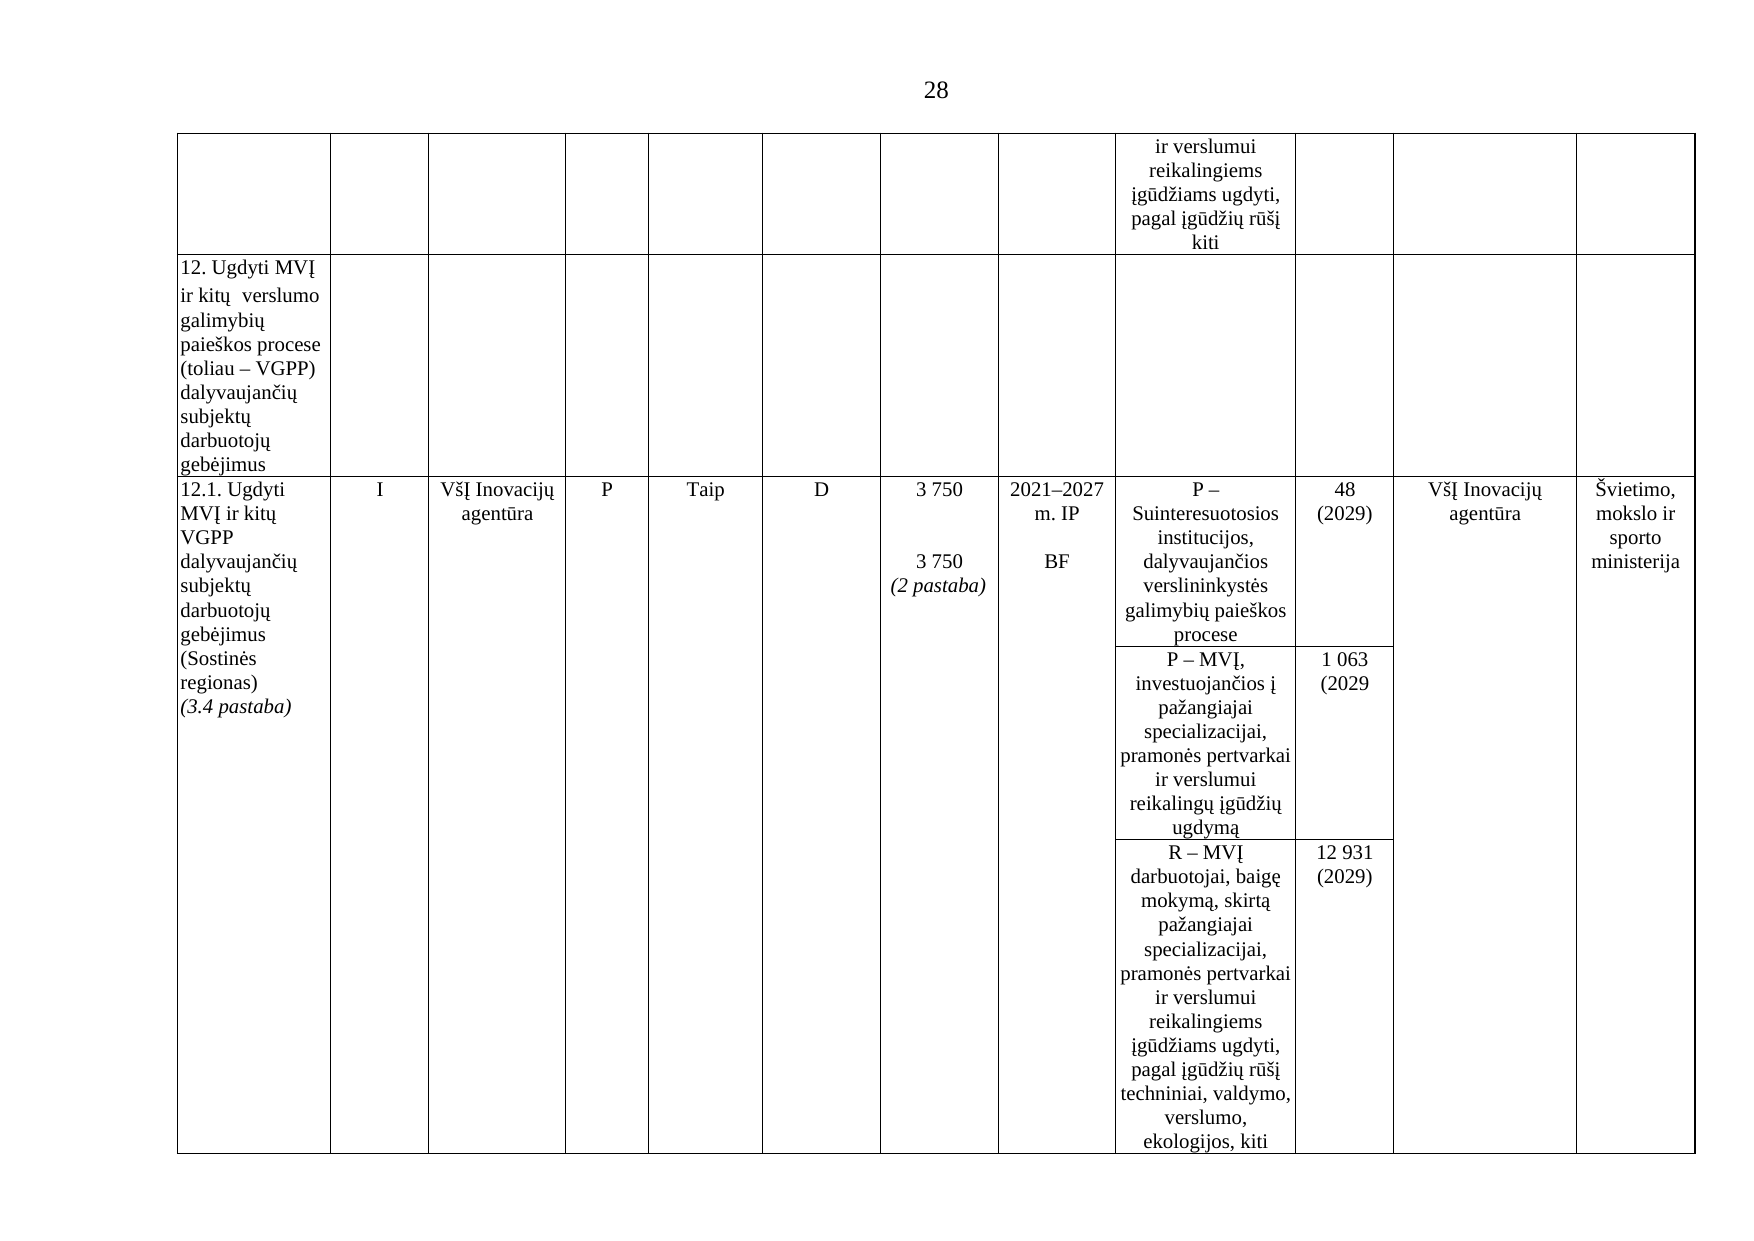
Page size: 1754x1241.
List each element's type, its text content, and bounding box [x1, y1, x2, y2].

table_cell [763, 134, 880, 254]
table_cell [1577, 255, 1694, 476]
table_cell VšĮ Inovacijų agentūra [429, 477, 565, 1153]
table_cell [649, 134, 762, 254]
table_cell [178, 134, 330, 254]
table_cell [331, 134, 428, 254]
table_cell [881, 255, 998, 476]
table_cell [1296, 134, 1393, 254]
table_cell [999, 255, 1115, 476]
table_cell 1 063 (2029 [1296, 647, 1393, 839]
table_cell 12.1. Ugdyti MVĮ ir kitų VGPP dalyvaujančių subjektų darbuotojų gebėjimus (Sostinės regionas) (3.4 pastaba) [178, 477, 330, 1153]
table_cell [999, 134, 1115, 254]
table_cell P [566, 477, 648, 1153]
table_cell [1116, 255, 1295, 476]
table_cell 3 750 3 750 (2 pastaba) [881, 477, 998, 1153]
table_cell [1394, 255, 1576, 476]
table_cell [763, 255, 880, 476]
table_cell [566, 255, 648, 476]
table_cell Taip [649, 477, 762, 1153]
table_cell P – Suinteresuotosios institucijos, dalyvaujančios verslininkystės galimybių paieškos procese [1116, 477, 1295, 646]
table_cell [1577, 134, 1694, 254]
table_cell VšĮ Inovacijų agentūra [1394, 477, 1576, 1153]
table_cell 12. Ugdyti MVĮ ir kitų verslumo galimybių paieškos procese (toliau – VGPP) dalyvaujančių subjektų darbuotojų gebėjimus [178, 255, 330, 476]
table_cell [1296, 255, 1393, 476]
table_cell [1394, 134, 1576, 254]
table_cell [429, 134, 565, 254]
table_cell I [331, 477, 428, 1153]
table_cell [429, 255, 565, 476]
table_cell [649, 255, 762, 476]
table_cell [331, 255, 428, 476]
table_cell 2021–2027 m. IP BF [999, 477, 1115, 1153]
table_cell D [763, 477, 880, 1153]
table_cell [881, 134, 998, 254]
table_cell 12 931 (2029) [1296, 840, 1393, 1153]
table_cell R – MVĮ darbuotojai, baigę mokymą, skirtą pažangiajai specializacijai, pramonės pertvarkai ir verslumui reikalingiems įgūdžiams ugdyti, pagal įgūdžių rūšį techniniai, valdymo, verslumo, ekologijos, kiti [1116, 840, 1295, 1153]
table_cell [566, 134, 648, 254]
table_cell Švietimo, mokslo ir sporto ministerija [1577, 477, 1694, 1153]
table_cell P – MVĮ, investuojančios į pažangiajai specializacijai, pramonės pertvarkai ir verslumui reikalingų įgūdžių ugdymą [1116, 647, 1295, 839]
table_cell ir verslumui reikalingiems įgūdžiams ugdyti, pagal įgūdžių rūšį kiti [1116, 134, 1295, 254]
table_cell 48 (2029) [1296, 477, 1393, 646]
